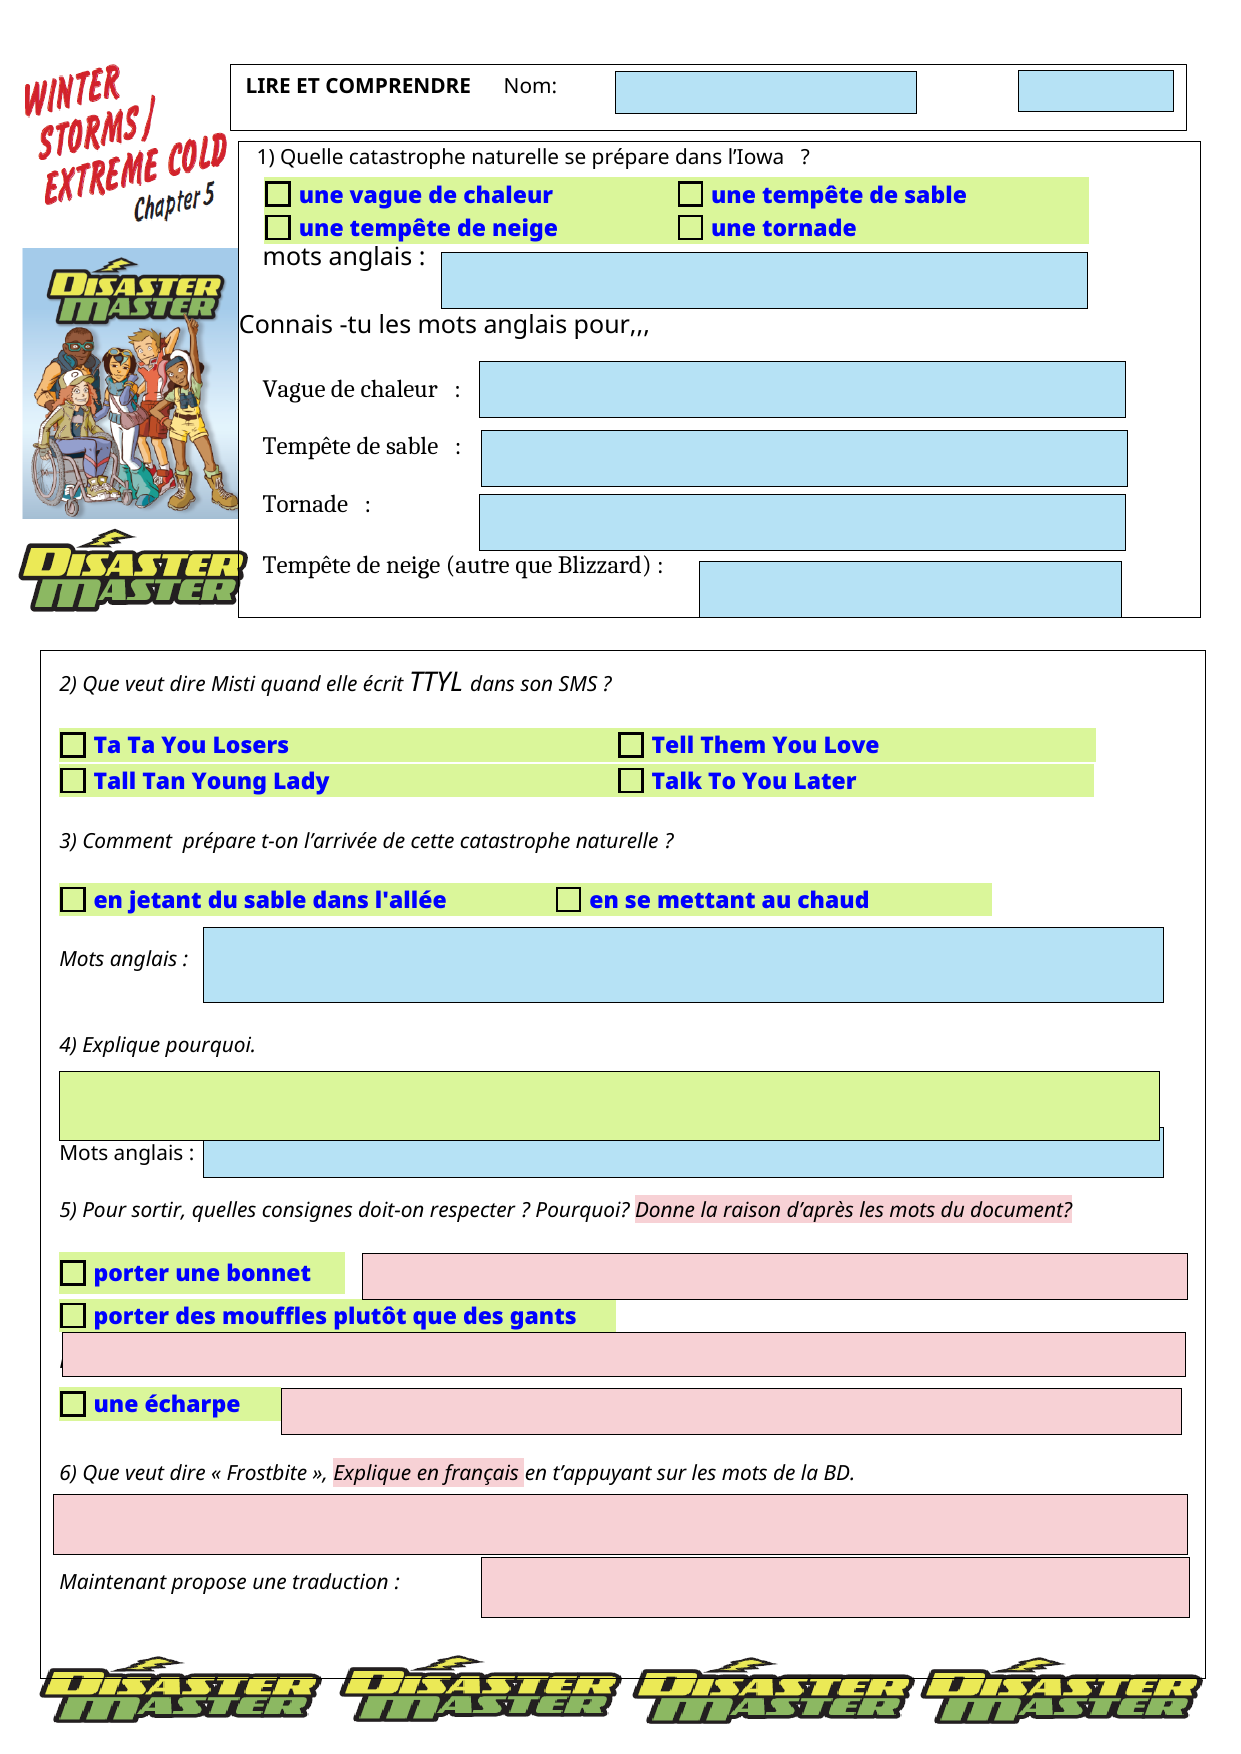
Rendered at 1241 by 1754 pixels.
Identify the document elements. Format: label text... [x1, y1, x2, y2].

picture [21, 248, 238, 519]
table_cell [616, 1300, 644, 1332]
text 2) Que veut dire Misti quand elle écrit TTYL dans son SMS ? [59, 663, 1181, 700]
text LIRE ET COMPRENDRE Nom: Classe : [917, 71, 1018, 99]
text [1164, 944, 1181, 973]
text LIRE ET COMPRENDRE Nom: Classe : [245, 71, 615, 99]
picture [41, 1651, 326, 1678]
text 3) Comment prépare t-on l’arrivée de cette catastrophe naturelle ? [59, 826, 1181, 854]
picture [332, 1651, 1207, 1727]
table_cell [59, 1421, 281, 1430]
text 6) Que veut dire « Frostbite », Explique en français en t’appuyant sur les mots de la BD. [59, 1458, 1181, 1487]
picture [332, 1650, 1205, 1678]
text Mots anglais : [59, 944, 203, 973]
table_header [59, 1252, 644, 1299]
picture [239, 522, 250, 615]
table_cell Mots anglais : [59, 1346, 644, 1387]
text 4) Explique pourquoi. [59, 1030, 1181, 1058]
text Maintenant propose une traduction : [59, 1567, 481, 1596]
picture [32, 1651, 326, 1726]
text [1164, 1138, 1181, 1166]
picture [12, 522, 238, 615]
text 5) Pour sortir, quelles consignes doit-on respecter ? Pourquoi? Donne la raison d’après les mots du document? [59, 1195, 1181, 1223]
table_header [992, 883, 1186, 916]
text Mots anglais : [59, 1141, 203, 1166]
picture [12, 63, 231, 227]
